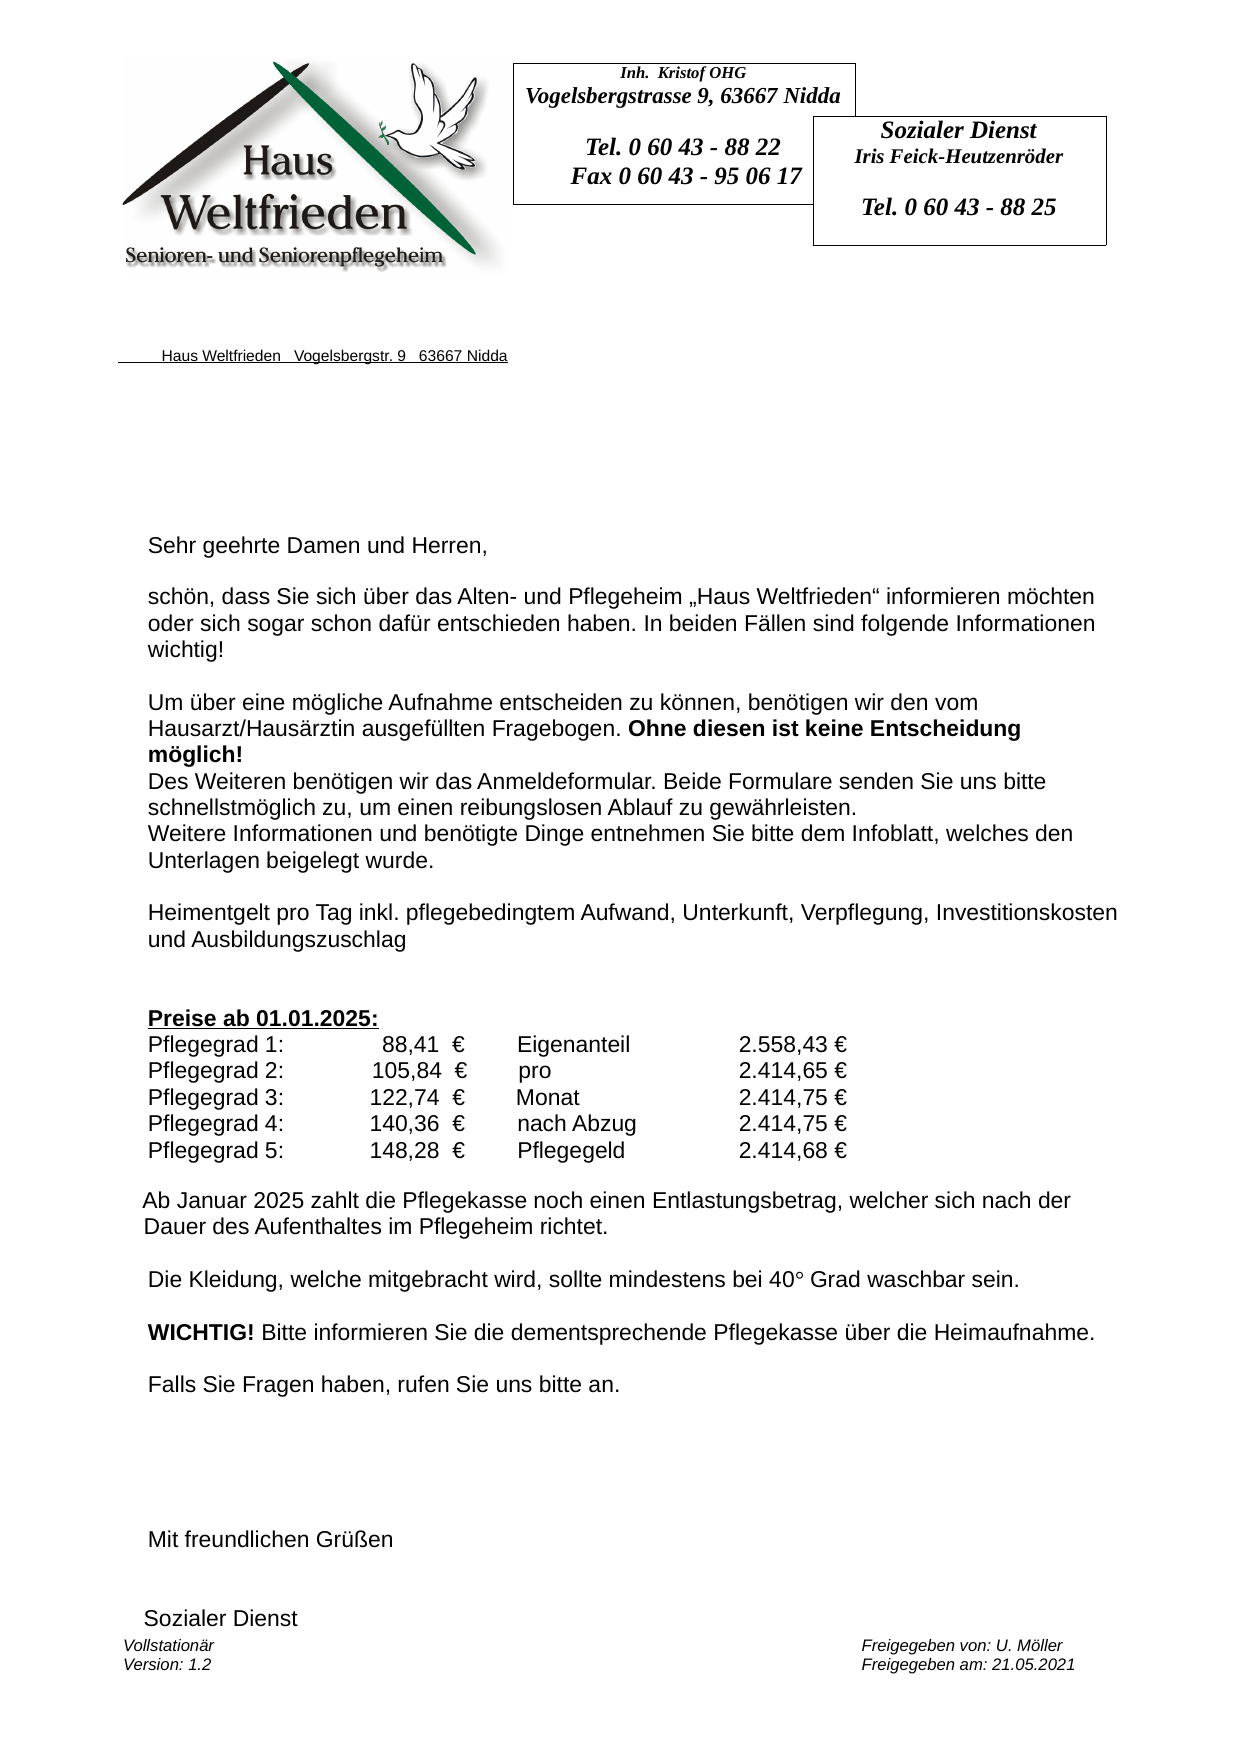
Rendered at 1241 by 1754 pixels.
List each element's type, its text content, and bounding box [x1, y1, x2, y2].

text Pflegegrad 2: 105,84 € pro 2.414,65 € [148, 1057, 1122, 1084]
text Des Weiteren benötigen wir das Anmeldeformular. Beide Formulare senden Sie uns bitte schnellstmöglich zu, um einen reibungslosen Ablauf zu gewährleisten. [148, 768, 1122, 820]
text Preise ab 01.01.2025: [148, 1005, 1122, 1031]
text Weitere Informationen und benötigte Dinge entnehmen Sie bitte dem Infoblatt, welches den Unterlagen beigelegt wurde. [148, 820, 1122, 873]
text Sehr geehrte Damen und Herren, [148, 532, 1122, 558]
text Um über eine mögliche Aufnahme entscheiden zu können, benötigen wir den vom Hausarzt/Hausärztin ausgefüllten Fragebogen. Ohne diesen ist keine Entscheidung möglich! [148, 688, 1122, 768]
text Pflegegrad 4: 140,36 € nach Abzug 2.414,75 € [148, 1110, 1122, 1137]
text Ab Januar 2025 zahlt die Pflegekasse noch einen Entlastungsbetrag, welcher sich nach der [118, 1187, 1122, 1213]
text Sozialer Dienst [118, 1604, 1122, 1631]
text Die Kleidung, welche mitgebracht wird, sollte mindestens bei 40° Grad waschbar sein. [148, 1266, 1122, 1292]
text Haus Weltfrieden Vogelsbergstr. 9 63667 Nidda [118, 346, 1122, 364]
text Falls Sie Fragen haben, rufen Sie uns bitte an. [148, 1371, 1122, 1398]
text Pflegegrad 3: 122,74 € Monat 2.414,75 € [148, 1084, 1122, 1110]
text Dauer des Aufenthaltes im Pflegeheim richtet. [118, 1213, 1122, 1239]
picture [122, 55, 509, 276]
text WICHTIG! Bitte informieren Sie die dementsprechende Pflegekasse über die Heimaufnahme. [148, 1319, 1122, 1345]
text Pflegegrad 1: 88,41 € Eigenanteil 2.558,43 € [148, 1031, 1122, 1057]
text schön, dass Sie sich über das Alten- und Pflegeheim „Haus Weltfrieden“ informieren möchten oder sich sogar schon dafür entschieden haben. In beiden Fällen sind folgende Informationen wichtig! [148, 583, 1122, 662]
text Pflegegrad 5: 148,28 € Pflegegeld 2.414,68 € [148, 1137, 1122, 1163]
text Mit freundlichen Grüßen [148, 1526, 1122, 1552]
text Heimentgelt pro Tag inkl. pflegebedingtem Aufwand, Unterkunft, Verpflegung, Investitionskosten und Ausbildungszuschlag [148, 899, 1122, 952]
